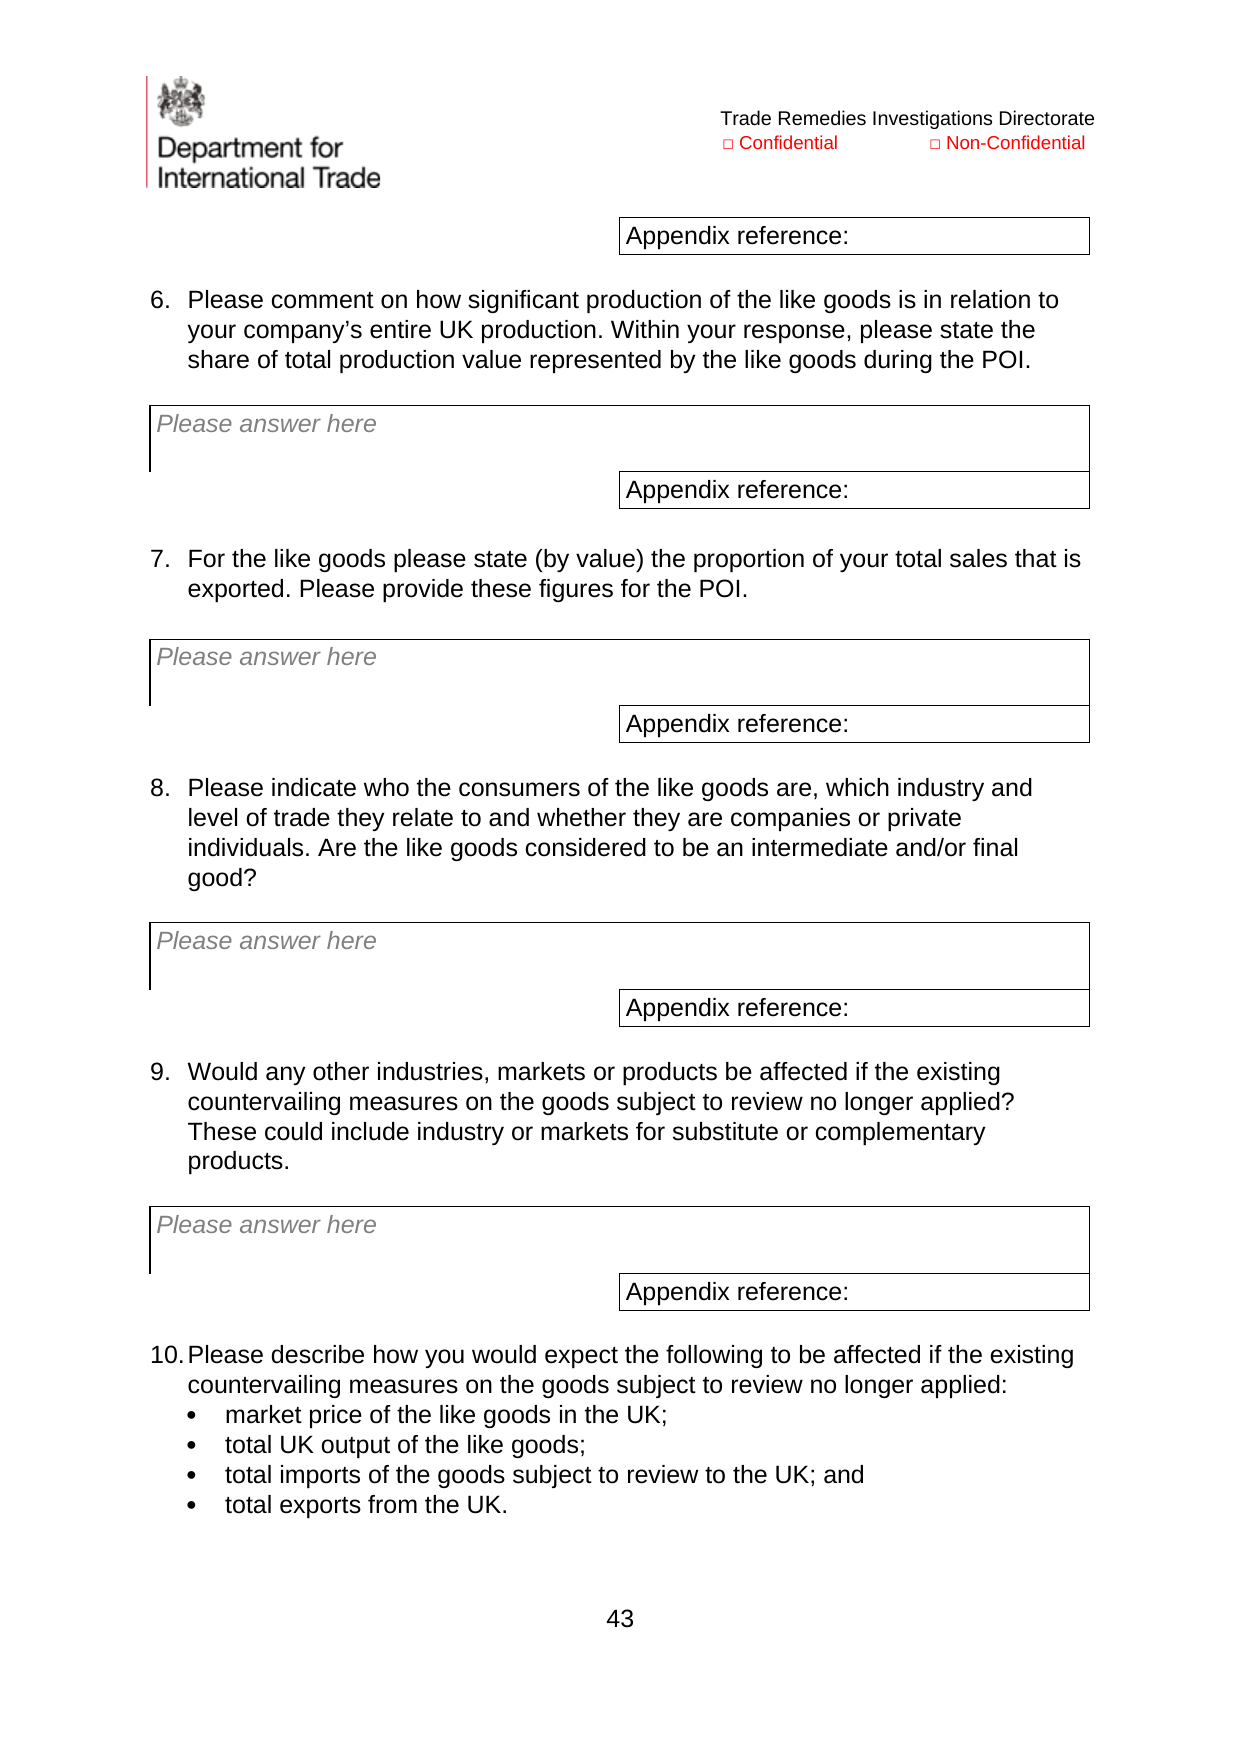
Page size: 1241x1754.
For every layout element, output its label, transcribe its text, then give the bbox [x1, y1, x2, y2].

list For the like goods please state (by value) the proportion of your total sales that is exported. Please provide these figures for the POI. [150, 544, 1090, 602]
list total exports from the UK. [187, 1490, 1090, 1519]
table_header Please answer here [151, 406, 1089, 471]
table_cell [150, 1274, 619, 1309]
table_cell Appendix reference: [620, 990, 1089, 1026]
list market price of the like goods in the UK; [187, 1400, 1090, 1429]
table_header Please answer here [151, 923, 1089, 989]
table_cell [150, 218, 619, 254]
table_header Please answer here [151, 640, 1089, 705]
list Please comment on how significant production of the like goods is in relation to your company’s entire UK production. Within your response, please state the share of total production value represented by the like goods during the POI. [150, 285, 1090, 373]
table_cell [150, 706, 619, 742]
list Please indicate who the consumers of the like goods are, which industry and level of trade they relate to and whether they are companies or private individuals. Are the like goods considered to be an intermediate and/or final good? [150, 773, 1090, 891]
table_cell Appendix reference: [620, 706, 1089, 742]
table_cell Appendix reference: [620, 1274, 1089, 1309]
list total imports of the goods subject to review to the UK; and [187, 1460, 1090, 1489]
table_cell Appendix reference: [620, 218, 1089, 254]
list Would any other industries, markets or products be affected if the existing countervailing measures on the goods subject to review no longer applied? These could include industry or markets for substitute or complementary products. [150, 1057, 1090, 1175]
table_header Please answer here [151, 1207, 1089, 1273]
table_cell [150, 472, 619, 508]
list total UK output of the like goods; [187, 1430, 1090, 1459]
table_cell [150, 990, 619, 1026]
list Please describe how you would expect the following to be affected if the existing countervailing measures on the goods subject to review no longer applied: [150, 1341, 1090, 1399]
table_cell Appendix reference: [620, 472, 1089, 508]
